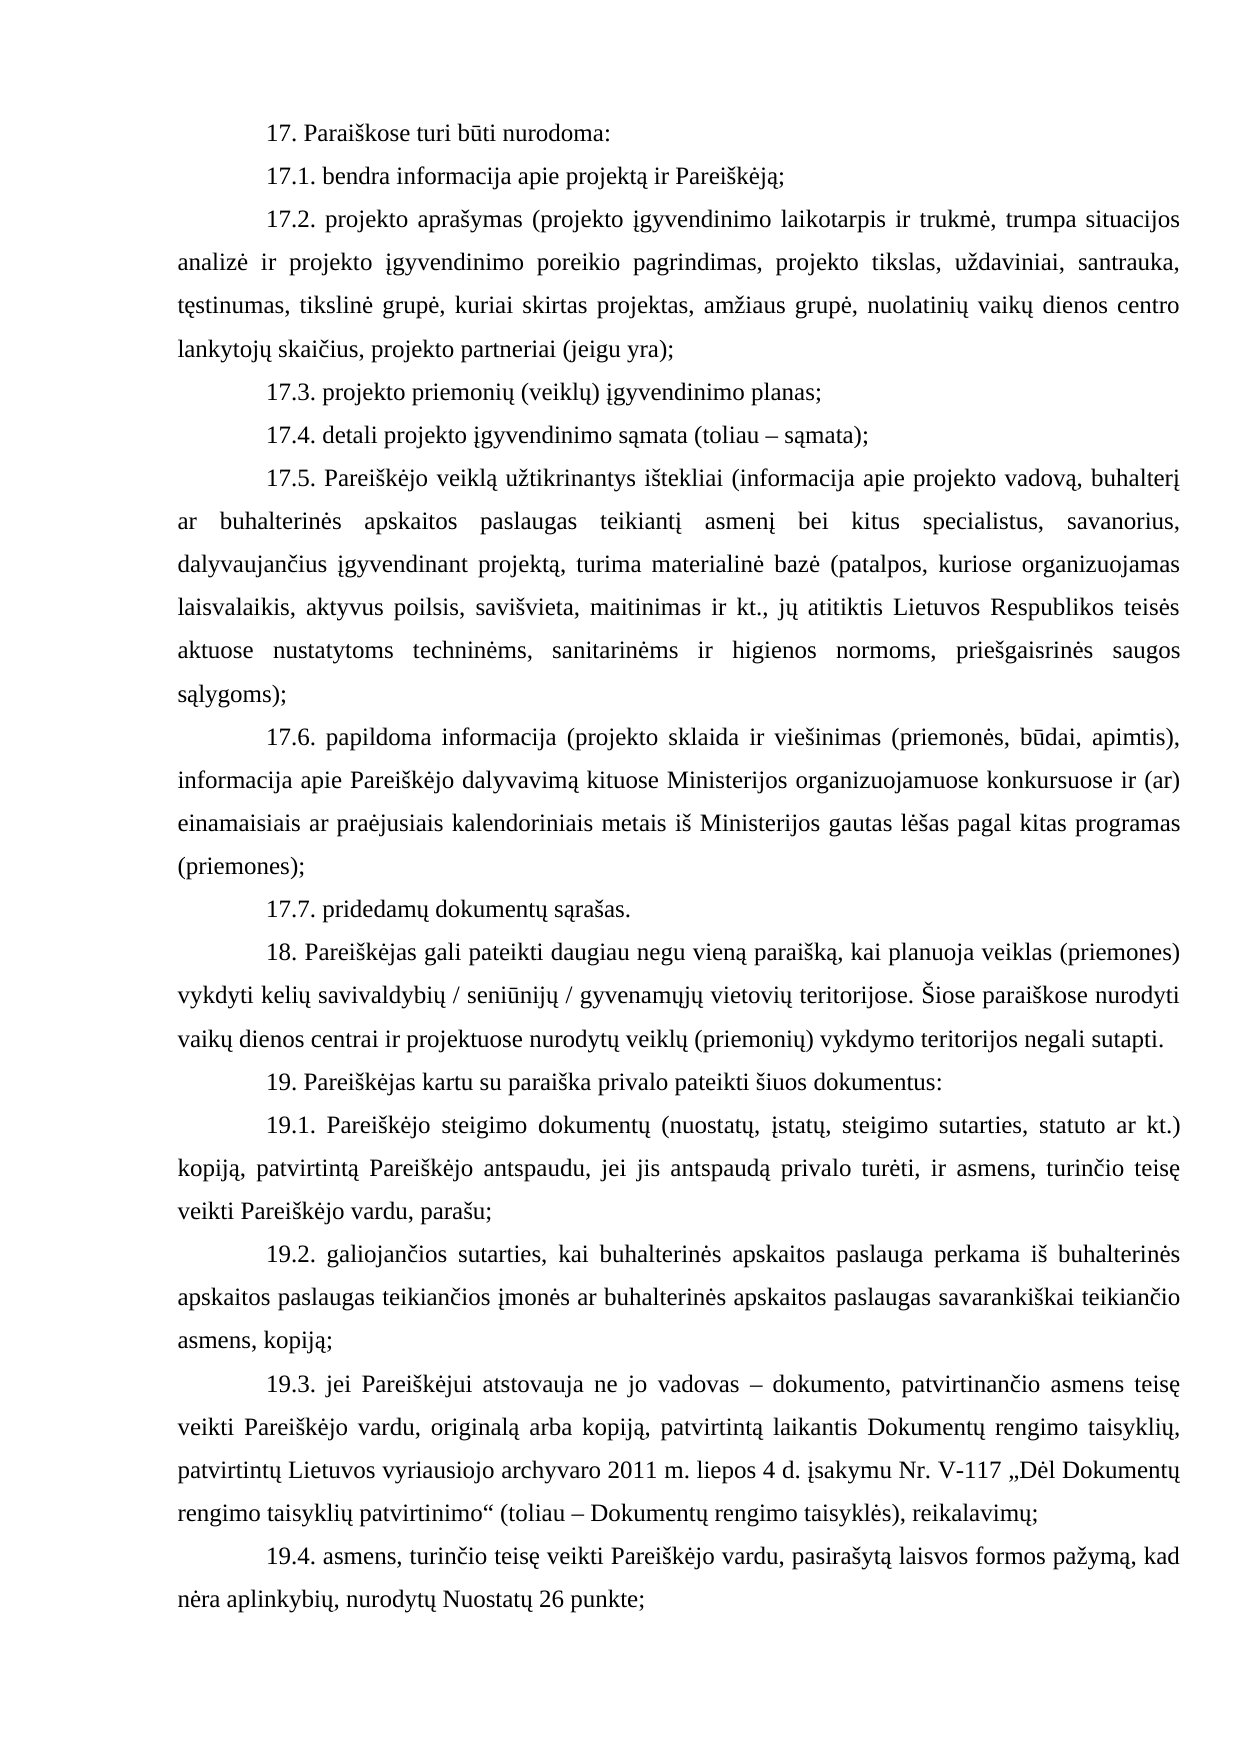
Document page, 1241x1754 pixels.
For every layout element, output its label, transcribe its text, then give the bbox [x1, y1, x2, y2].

text 17.5. Pareiškėjo veiklą užtikrinantys ištekliai (informacija apie projekto vadovą, buhalterį ar buhalterinės apskaitos paslaugas teikiantį asmenį bei kitus specialistus, savanorius, dalyvaujančius įgyvendinant projektą, turima materialinė bazė (patalpos, kuriose organizuojamas laisvalaikis, aktyvus poilsis, savišvieta, maitinimas ir kt., jų atitiktis Lietuvos Respublikos teisės aktuose nustatytoms techninėms, sanitarinėms ir higienos normoms, priešgaisrinės saugos sąlygoms); [177, 463, 1181, 707]
text 17.2. projekto aprašymas (projekto įgyvendinimo laikotarpis ir trukmė, trumpa situacijos analizė ir projekto įgyvendinimo poreikio pagrindimas, projekto tikslas, uždaviniai, santrauka, tęstinumas, tikslinė grupė, kuriai skirtas projektas, amžiaus grupė, nuolatinių vaikų dienos centro lankytojų skaičius, projekto partneriai (jeigu yra); [177, 204, 1181, 362]
text 17.3. projekto priemonių (veiklų) įgyvendinimo planas; [177, 377, 1181, 406]
text 19.4. asmens, turinčio teisę veikti Pareiškėjo vardu, pasirašytą laisvos formos pažymą, kad nėra aplinkybių, nurodytų Nuostatų 26 punkte; [177, 1541, 1181, 1613]
text 18. Pareiškėjas gali pateikti daugiau negu vieną paraišką, kai planuoja veiklas (priemones) vykdyti kelių savivaldybių / seniūnijų / gyvenamųjų vietovių teritorijose. Šiose paraiškose nurodyti vaikų dienos centrai ir projektuose nurodytų veiklų (priemonių) vykdymo teritorijos negali sutapti. [177, 937, 1181, 1052]
text 19.2. galiojančios sutarties, kai buhalterinės apskaitos paslauga perkama iš buhalterinės apskaitos paslaugas teikiančios įmonės ar buhalterinės apskaitos paslaugas savarankiškai teikiančio asmens, kopiją; [177, 1239, 1181, 1354]
text 17.4. detali projekto įgyvendinimo sąmata (toliau – sąmata); [177, 420, 1181, 449]
text 19.3. jei Pareiškėjui atstovauja ne jo vadovas – dokumento, patvirtinančio asmens teisę veikti Pareiškėjo vardu, originalą arba kopiją, patvirtintą laikantis Dokumentų rengimo taisyklių, patvirtintų Lietuvos vyriausiojo archyvaro 2011 m. liepos 4 d. įsakymu Nr. V-117 „Dėl Dokumentų rengimo taisyklių patvirtinimo“ (toliau – Dokumentų rengimo taisyklės), reikalavimų; [177, 1369, 1181, 1527]
text 19.1. Pareiškėjo steigimo dokumentų (nuostatų, įstatų, steigimo sutarties, statuto ar kt.) kopiją, patvirtintą Pareiškėjo antspaudu, jei jis antspaudą privalo turėti, ir asmens, turinčio teisę veikti Pareiškėjo vardu, parašu; [177, 1110, 1181, 1225]
text 19. Pareiškėjas kartu su paraiška privalo pateikti šiuos dokumentus: [177, 1067, 1181, 1096]
text 17. Paraiškose turi būti nurodoma: [177, 118, 1181, 147]
text 17.1. bendra informacija apie projektą ir Pareiškėją; [177, 161, 1181, 190]
text 17.6. papildoma informacija (projekto sklaida ir viešinimas (priemonės, būdai, apimtis), informacija apie Pareiškėjo dalyvavimą kituose Ministerijos organizuojamuose konkursuose ir (ar) einamaisiais ar praėjusiais kalendoriniais metais iš Ministerijos gautas lėšas pagal kitas programas (priemones); [177, 722, 1181, 880]
text 17.7. pridedamų dokumentų sąrašas. [177, 894, 1181, 923]
